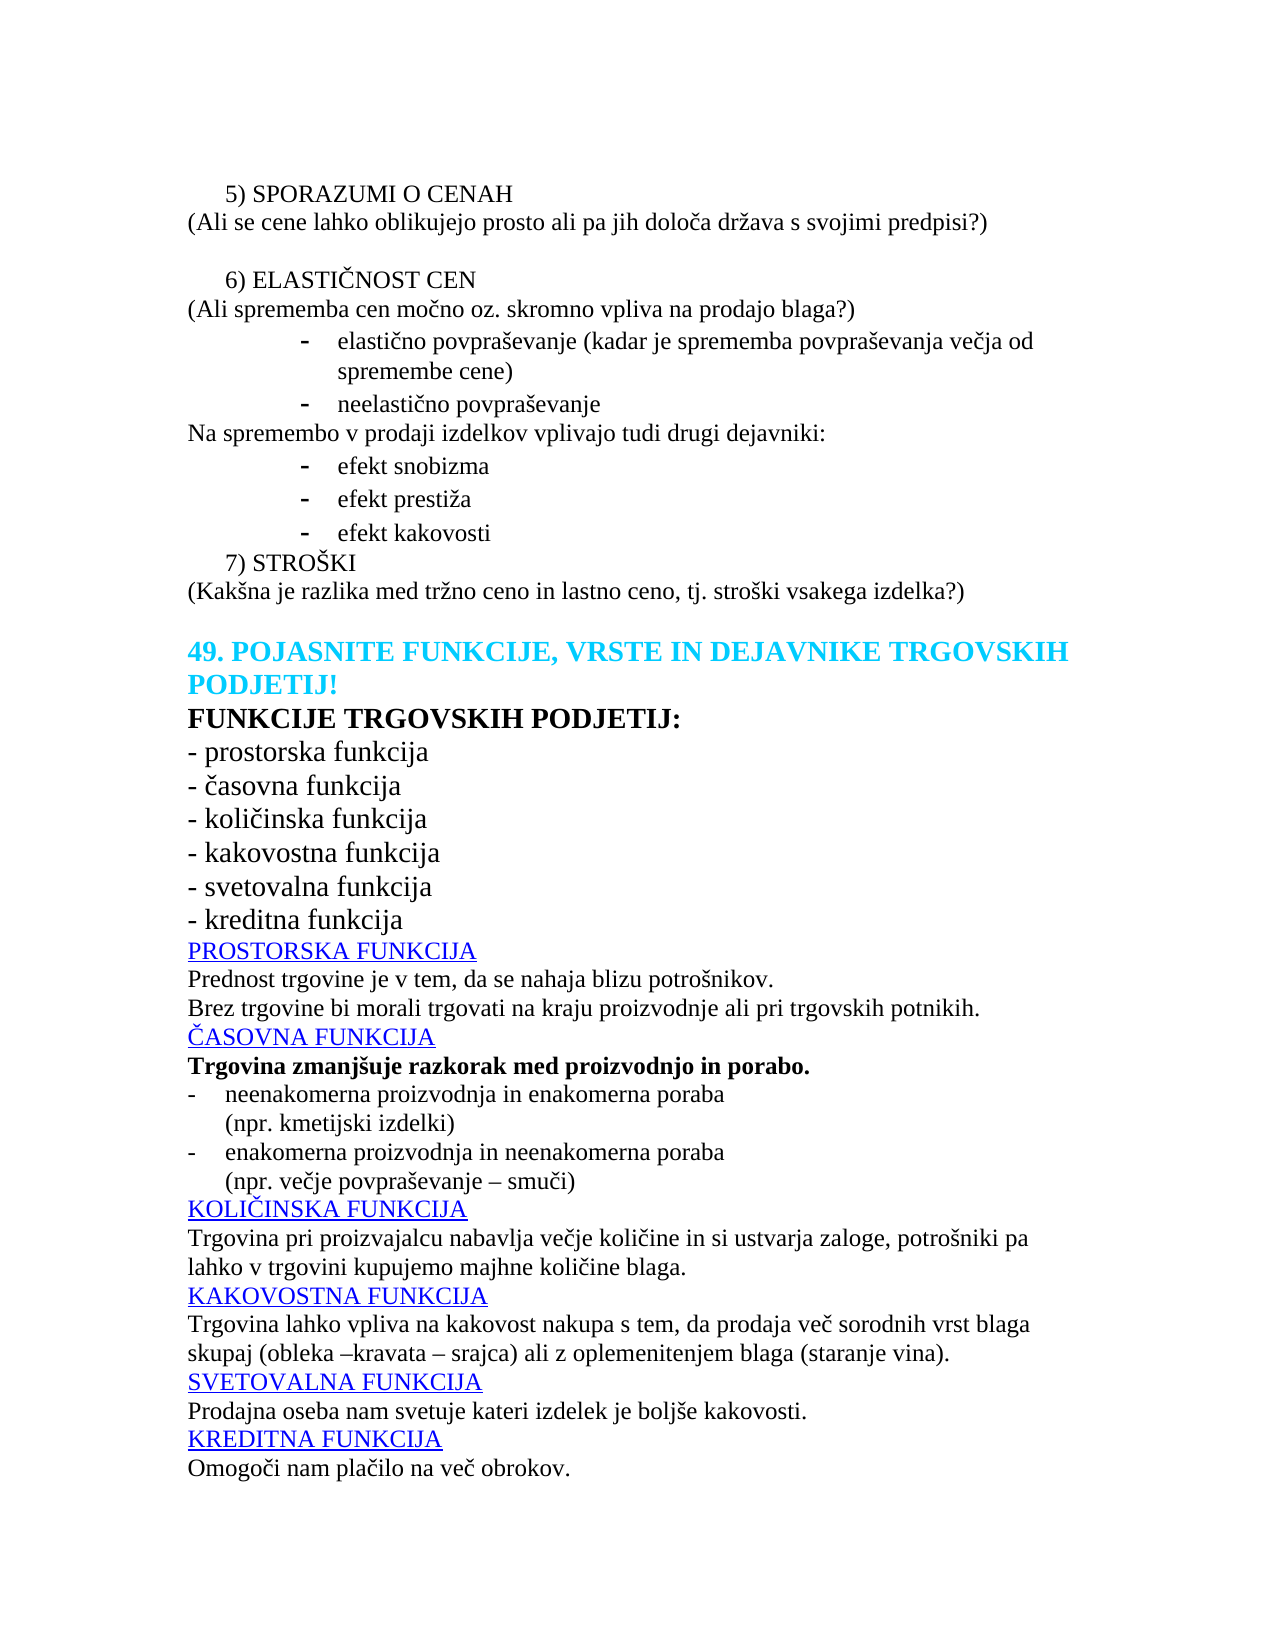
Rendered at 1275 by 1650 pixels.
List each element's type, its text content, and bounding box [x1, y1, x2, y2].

list neelastično povpraševanje [300, 385, 1087, 418]
text - časovna funkcija [187, 768, 1087, 802]
text 7) STROŠKI [225, 548, 1087, 576]
text 5) SPORAZUMI O CENAH [225, 179, 1087, 207]
list enakomerna proizvodnja in neenakomerna poraba [187, 1137, 1087, 1166]
list efekt snobizma [300, 447, 1087, 481]
text 6) ELASTIČNOST CEN [225, 265, 1087, 294]
text Prednost trgovine je v tem, da se nahaja blizu potrošnikov. [187, 964, 1087, 993]
list efekt kakovosti [300, 514, 1087, 548]
text - kreditna funkcija [187, 902, 1087, 936]
text Trgovina zmanjšuje razkorak med proizvodnjo in porabo. [187, 1051, 1087, 1079]
list elastično povpraševanje (kadar je sprememba povpraševanja večja od spremembe cene) [300, 322, 1087, 385]
text Trgovina lahko vpliva na kakovost nakupa s tem, da prodaja več sorodnih vrst blaga skupaj (obleka –kravata – srajca) ali z oplemenitenjem blaga (staranje vina). [187, 1309, 1087, 1367]
text Trgovina pri proizvajalcu nabavlja večje količine in si ustvarja zaloge, potrošniki pa lahko v trgovini kupujemo majhne količine blaga. [187, 1223, 1087, 1281]
text KREDITNA FUNKCIJA [187, 1424, 1087, 1453]
text (npr. kmetijski izdelki) [225, 1108, 1087, 1137]
text SVETOVALNA FUNKCIJA [187, 1367, 1087, 1396]
text (npr. večje povpraševanje – smuči) [225, 1166, 1087, 1194]
text Omogoči nam plačilo na več obrokov. [187, 1453, 1087, 1482]
text - količinska funkcija [187, 802, 1087, 835]
text Prodajna oseba nam svetuje kateri izdelek je boljše kakovosti. [187, 1396, 1087, 1424]
text (Ali sprememba cen močno oz. skromno vpliva na prodajo blaga?) [187, 294, 1087, 322]
subtitle PROSTORSKA FUNKCIJA [187, 936, 1087, 964]
text 49. POJASNITE FUNKCIJE, VRSTE IN DEJAVNIKE TRGOVSKIH PODJETIJ! [187, 634, 1087, 701]
text - kakovostna funkcija [187, 835, 1087, 869]
text ČASOVNA FUNKCIJA [187, 1022, 1087, 1051]
list neenakomerna proizvodnja in enakomerna poraba [187, 1079, 1087, 1108]
text KOLIČINSKA FUNKCIJA [187, 1194, 1087, 1223]
text (Ali se cene lahko oblikujejo prosto ali pa jih določa država s svojimi predpisi?) [187, 207, 1087, 236]
text FUNKCIJE TRGOVSKIH PODJETIJ: [187, 701, 1087, 734]
text (Kakšna je razlika med tržno ceno in lastno ceno, tj. stroški vsakega izdelka?) [187, 576, 1087, 605]
text - svetovalna funkcija [187, 869, 1087, 902]
list efekt prestiža [300, 481, 1087, 514]
text KAKOVOSTNA FUNKCIJA [187, 1281, 1087, 1309]
text - prostorska funkcija [187, 734, 1087, 768]
text Na spremembo v prodaji izdelkov vplivajo tudi drugi dejavniki: [187, 418, 1087, 447]
text Brez trgovine bi morali trgovati na kraju proizvodnje ali pri trgovskih potnikih. [187, 993, 1087, 1022]
